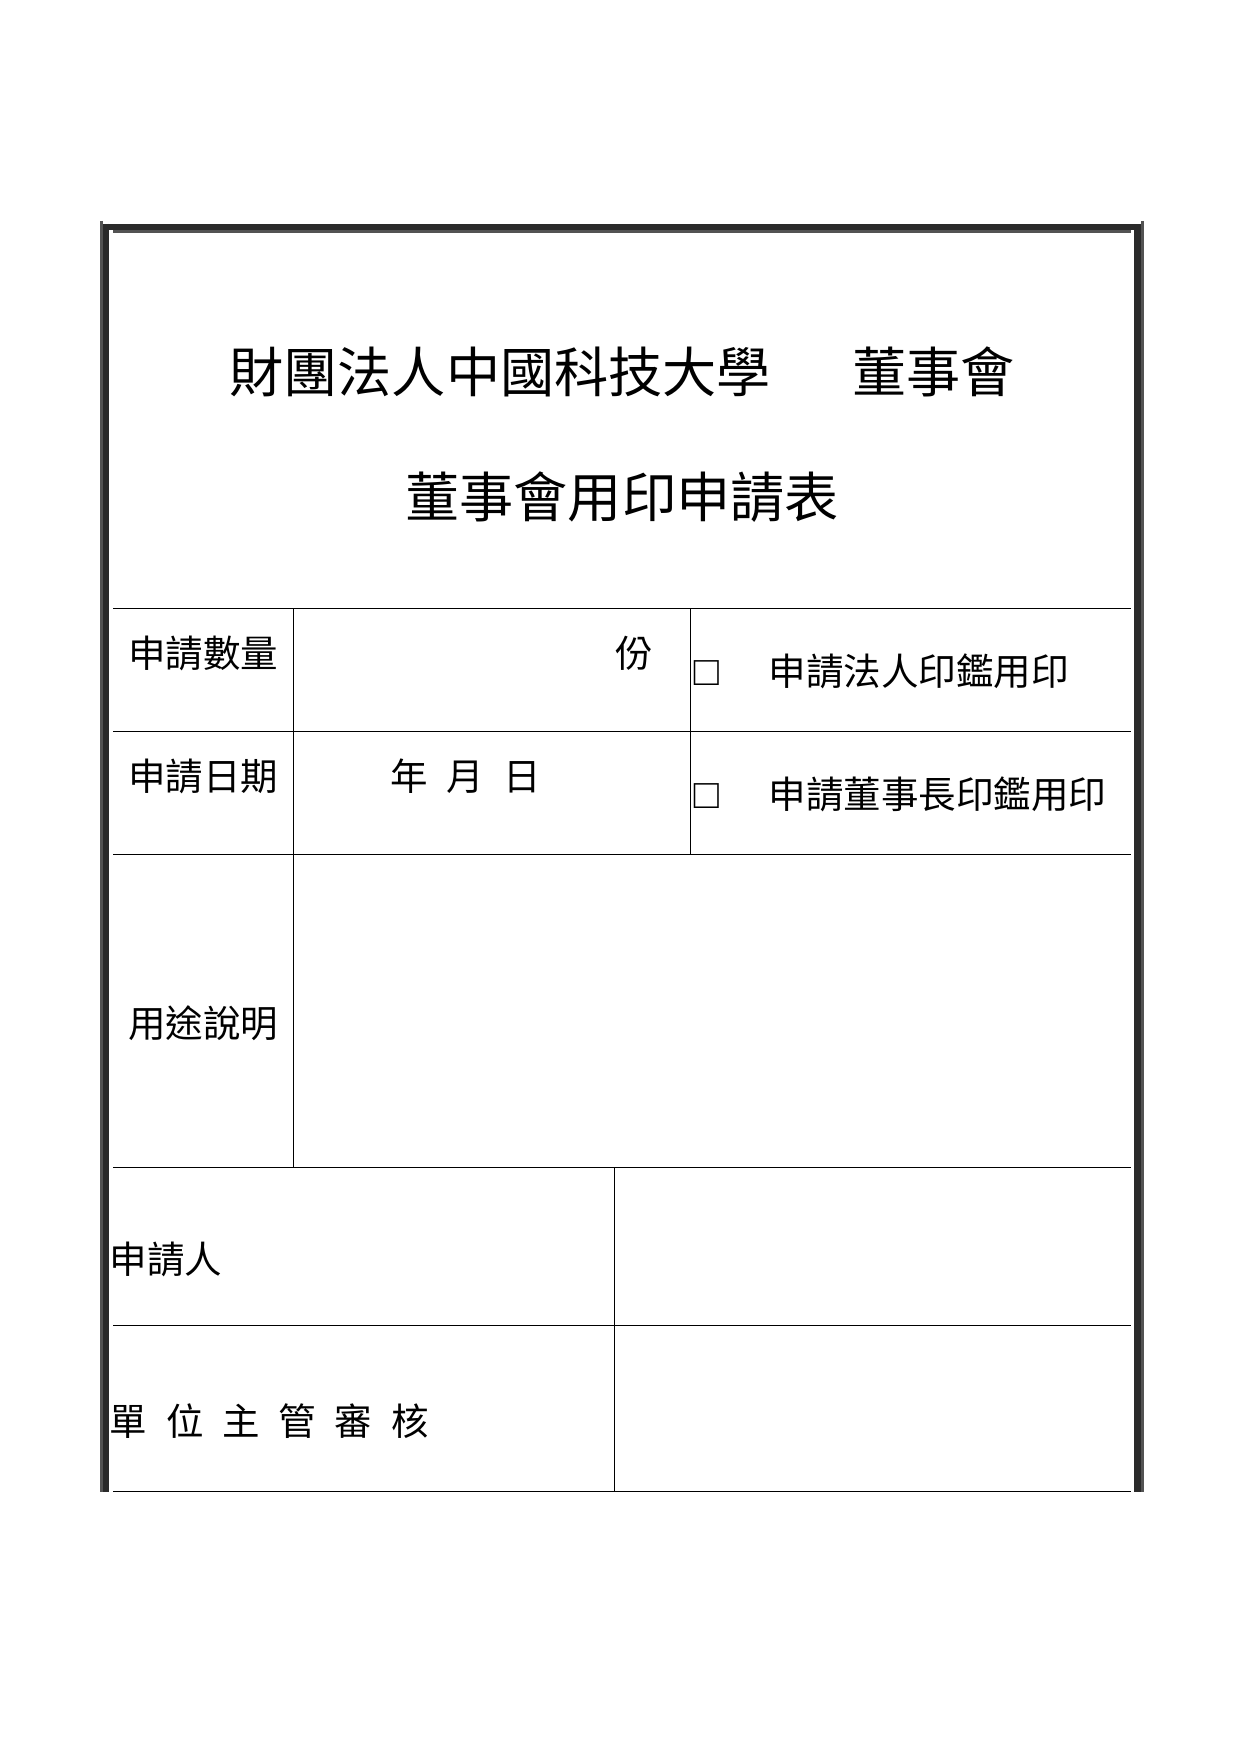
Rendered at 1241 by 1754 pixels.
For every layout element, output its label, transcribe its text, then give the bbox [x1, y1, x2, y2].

table_cell [615, 1326, 1131, 1491]
table_cell [615, 1168, 1131, 1325]
table_cell 單 位 主 管 審 核 [113, 1326, 614, 1491]
table_cell 申請人 [113, 1168, 614, 1325]
table_cell □ 申請董事長印鑑用印 [691, 732, 1131, 853]
table_cell 年 月 日 [294, 732, 690, 853]
table_cell □ 申請法人印鑑用印 [691, 609, 1131, 731]
table_cell 份 [294, 609, 690, 731]
table_cell 用途說明 [113, 855, 293, 1167]
table_cell 申請數量 [113, 609, 293, 731]
table_header 財團法人中國科技大學 董事會 董事會用印申請表 [113, 233, 1131, 608]
table_cell 申請日期 [113, 732, 293, 853]
table_cell [294, 855, 1131, 1167]
